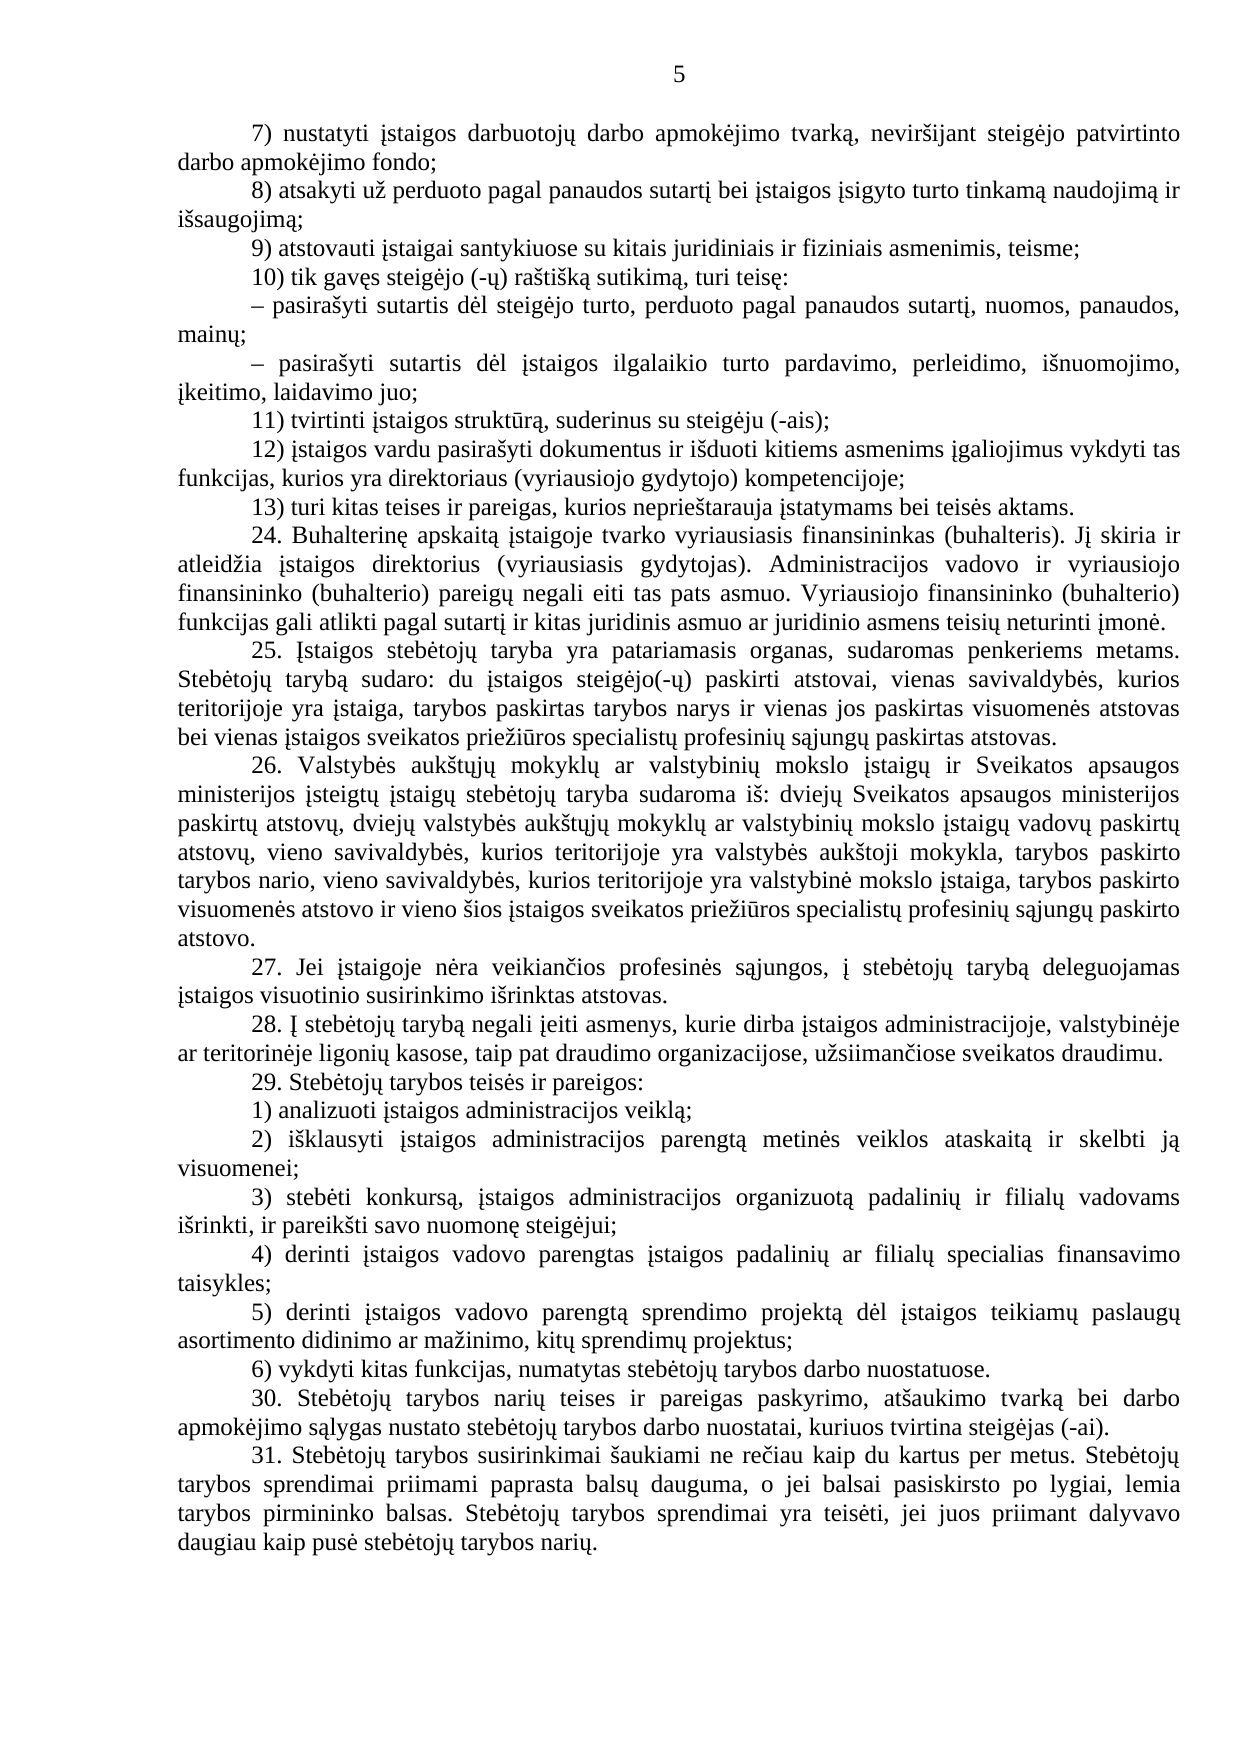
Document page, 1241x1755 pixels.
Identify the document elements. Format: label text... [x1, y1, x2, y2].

text 29. Stebėtojų tarybos teisės ir pareigos: [177, 1067, 1181, 1096]
text – pasirašyti sutartis dėl įstaigos ilgalaikio turto pardavimo, perleidimo, išnuomojimo, įkeitimo, laidavimo juo; [177, 348, 1181, 406]
text – pasirašyti sutartis dėl steigėjo turto, perduoto pagal panaudos sutartį, nuomos, panaudos, mainų; [177, 291, 1181, 348]
text 5) derinti įstaigos vadovo parengtą sprendimo projektą dėl įstaigos teikiamų paslaugų asortimento didinimo ar mažinimo, kitų sprendimų projektus; [177, 1297, 1181, 1354]
text 8) atsakyti už perduoto pagal panaudos sutartį bei įstaigos įsigyto turto tinkamą naudojimą ir išsaugojimą; [177, 176, 1181, 233]
text 13) turi kitas teises ir pareigas, kurios neprieštarauja įstatymams bei teisės aktams. [177, 492, 1181, 521]
text 31. Stebėtojų tarybos susirinkimai šaukiami ne rečiau kaip du kartus per metus. Stebėtojų tarybos sprendimai priimami paprasta balsų dauguma, o jei balsai pasiskirsto po lygiai, lemia tarybos pirmininko balsas. Stebėtojų tarybos sprendimai yra teisėti, jei juos priimant dalyvavo daugiau kaip pusė stebėtojų tarybos narių. [177, 1441, 1181, 1556]
text 6) vykdyti kitas funkcijas, numatytas stebėtojų tarybos darbo nuostatuose. [177, 1354, 1181, 1383]
text 1) analizuoti įstaigos administracijos veiklą; [177, 1096, 1181, 1124]
text 24. Buhalterinę apskaitą įstaigoje tvarko vyriausiasis finansininkas (buhalteris). Jį skiria ir atleidžia įstaigos direktorius (vyriausiasis gydytojas). Administracijos vadovo ir vyriausiojo finansininko (buhalterio) pareigų negali eiti tas pats asmuo. Vyriausiojo finansininko (buhalterio) funkcijas gali atlikti pagal sutartį ir kitas juridinis asmuo ar juridinio asmens teisių neturinti įmonė. [177, 521, 1181, 636]
text 25. Įstaigos stebėtojų taryba yra patariamasis organas, sudaromas penkeriems metams. Stebėtojų tarybą sudaro: du įstaigos steigėjo(-ų) paskirti atstovai, vienas savivaldybės, kurios teritorijoje yra įstaiga, tarybos paskirtas tarybos narys ir vienas jos paskirtas visuomenės atstovas bei vienas įstaigos sveikatos priežiūros specialistų profesinių sąjungų paskirtas atstovas. [177, 636, 1181, 751]
text 11) tvirtinti įstaigos struktūrą, suderinus su steigėju (-ais); [177, 406, 1181, 434]
text 2) išklausyti įstaigos administracijos parengtą metinės veiklos ataskaitą ir skelbti ją visuomenei; [177, 1124, 1181, 1182]
text 27. Jei įstaigoje nėra veikiančios profesinės sąjungos, į stebėtojų tarybą deleguojamas įstaigos visuotinio susirinkimo išrinktas atstovas. [177, 952, 1181, 1009]
text 9) atstovauti įstaigai santykiuose su kitais juridiniais ir fiziniais asmenimis, teisme; [177, 233, 1181, 262]
text 26. Valstybės aukštųjų mokyklų ar valstybinių mokslo įstaigų ir Sveikatos apsaugos ministerijos įsteigtų įstaigų stebėtojų taryba sudaroma iš: dviejų Sveikatos apsaugos ministerijos paskirtų atstovų, dviejų valstybės aukštųjų mokyklų ar valstybinių mokslo įstaigų vadovų paskirtų atstovų, vieno savivaldybės, kurios teritorijoje yra valstybės aukštoji mokykla, tarybos paskirto tarybos nario, vieno savivaldybės, kurios teritorijoje yra valstybinė mokslo įstaiga, tarybos paskirto visuomenės atstovo ir vieno šios įstaigos sveikatos priežiūros specialistų profesinių sąjungų paskirto atstovo. [177, 751, 1181, 952]
text 28. Į stebėtojų tarybą negali įeiti asmenys, kurie dirba įstaigos administracijoje, valstybinėje ar teritorinėje ligonių kasose, taip pat draudimo organizacijose, užsiimančiose sveikatos draudimu. [177, 1009, 1181, 1067]
text 30. Stebėtojų tarybos narių teises ir pareigas paskyrimo, atšaukimo tvarką bei darbo apmokėjimo sąlygas nustato stebėtojų tarybos darbo nuostatai, kuriuos tvirtina steigėjas (-ai). [177, 1383, 1181, 1441]
text 12) įstaigos vardu pasirašyti dokumentus ir išduoti kitiems asmenims įgaliojimus vykdyti tas funkcijas, kurios yra direktoriaus (vyriausiojo gydytojo) kompetencijoje; [177, 434, 1181, 492]
text 10) tik gavęs steigėjo (-ų) raštišką sutikimą, turi teisę: [177, 262, 1181, 291]
text 4) derinti įstaigos vadovo parengtas įstaigos padalinių ar filialų specialias finansavimo taisykles; [177, 1239, 1181, 1297]
text 3) stebėti konkursą, įstaigos administracijos organizuotą padalinių ir filialų vadovams išrinkti, ir pareikšti savo nuomonę steigėjui; [177, 1182, 1181, 1239]
text 7) nustatyti įstaigos darbuotojų darbo apmokėjimo tvarką, neviršijant steigėjo patvirtinto darbo apmokėjimo fondo; [177, 118, 1181, 176]
